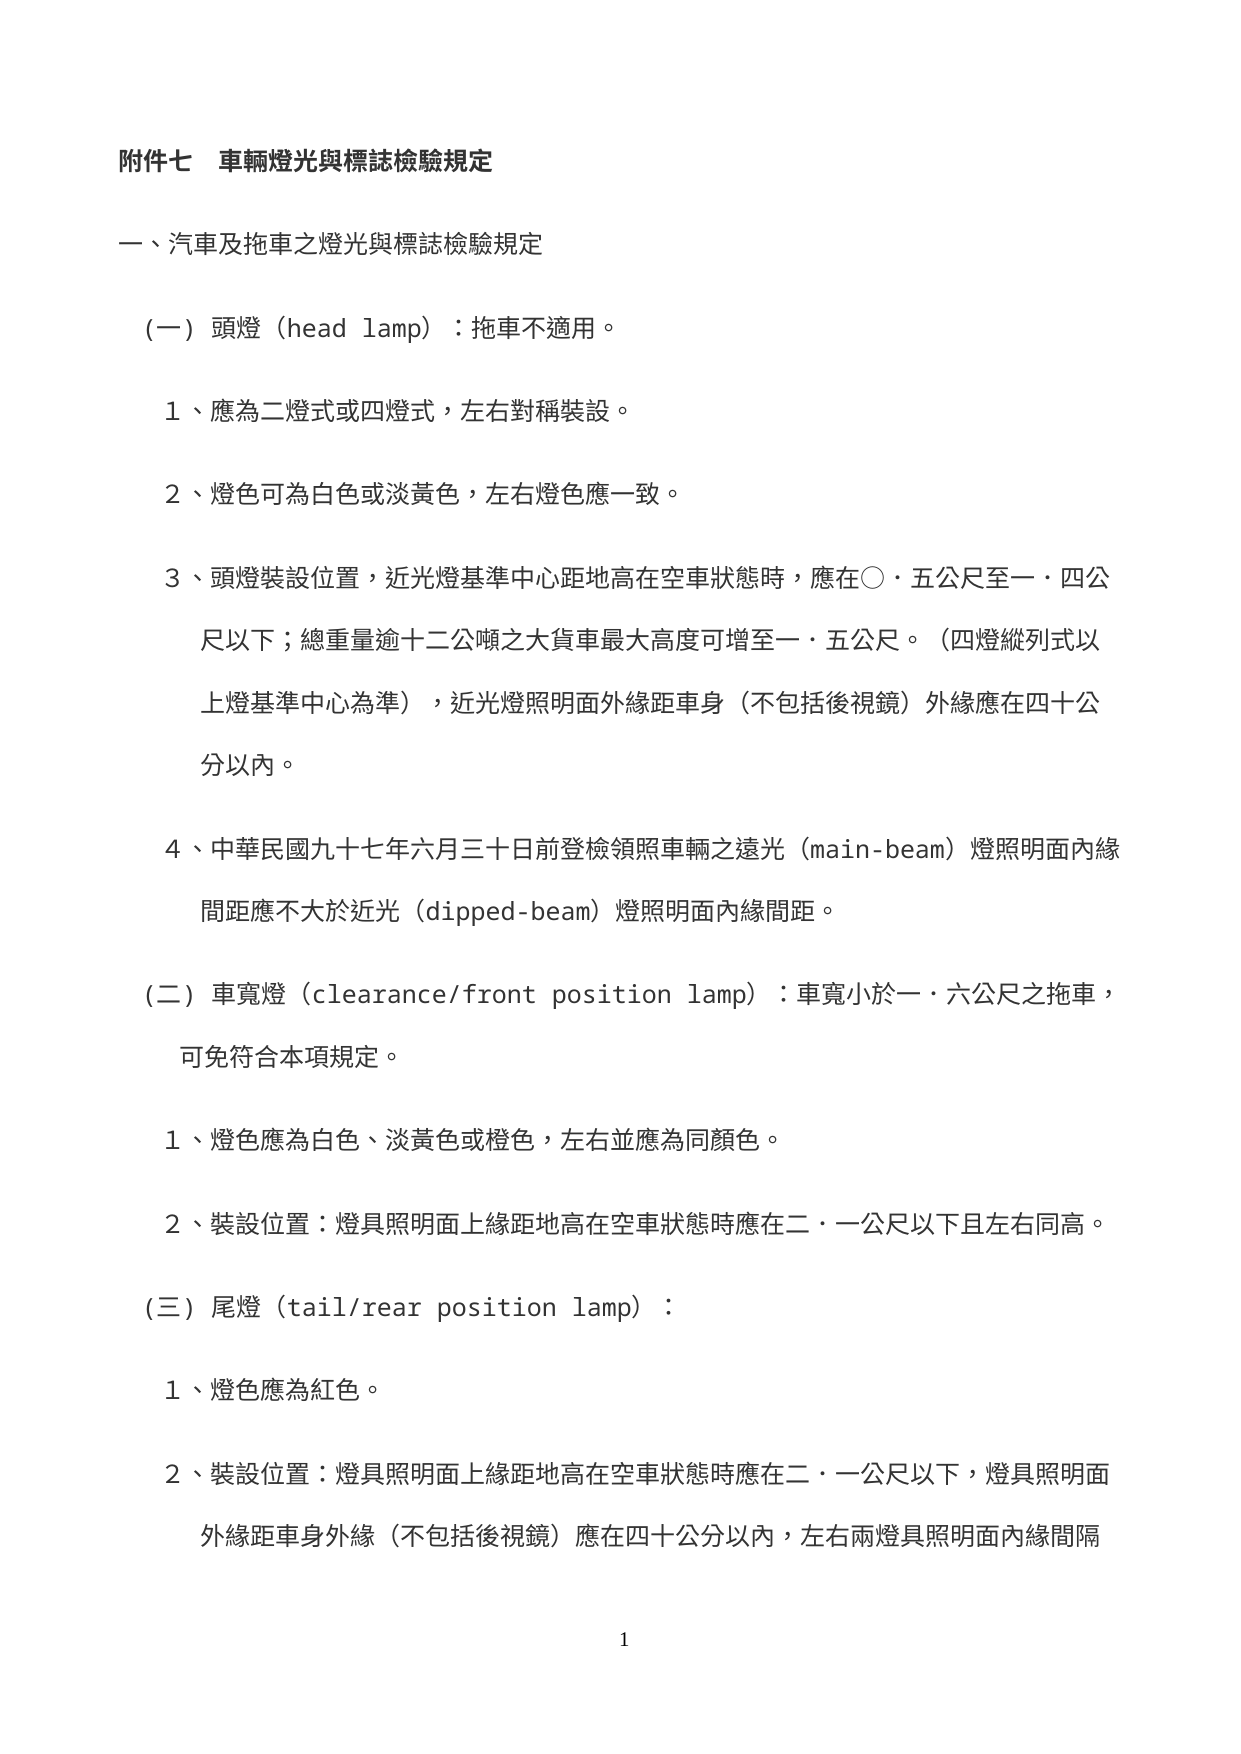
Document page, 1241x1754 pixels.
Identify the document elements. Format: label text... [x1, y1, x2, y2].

text (一) 頭燈（head lamp）：拖車不適用。 [142, 285, 1122, 347]
text ２、裝設位置：燈具照明面上緣距地高在空車狀態時應在二．一公尺以下，燈具照明面外緣距車身外緣（不包括後視鏡）應在四十公分以內，左右兩燈具照明面內緣間隔 [160, 1431, 1122, 1556]
text ２、裝設位置：燈具照明面上緣距地高在空車狀態時應在二．一公尺以下且左右同高。 [160, 1181, 1122, 1243]
text (三) 尾燈（tail/rear position lamp）： [142, 1264, 1122, 1326]
text (二) 車寬燈（clearance/front position lamp）：車寬小於一．六公尺之拖車，可免符合本項規定。 [142, 951, 1122, 1076]
text 一、汽車及拖車之燈光與標誌檢驗規定 [118, 201, 1122, 264]
text ４、中華民國九十七年六月三十日前登檢領照車輛之遠光（main-beam）燈照明面內緣間距應不大於近光（dipped-beam）燈照明面內緣間距。 [160, 806, 1122, 931]
text ３、頭燈裝設位置，近光燈基準中心距地高在空車狀態時，應在○．五公尺至一．四公尺以下；總重量逾十二公噸之大貨車最大高度可增至一．五公尺。（四燈縱列式以上燈基準中心為準），近光燈照明面外緣距車身（不包括後視鏡）外緣應在四十公分以內。 [160, 535, 1122, 785]
text ２、燈色可為白色或淡黃色，左右燈色應一致。 [160, 451, 1122, 514]
text １、燈色應為紅色。 [160, 1347, 1122, 1410]
text 附件七 車輛燈光與標誌檢驗規定 [118, 118, 1122, 181]
text １、燈色應為白色、淡黃色或橙色，左右並應為同顏色。 [160, 1097, 1122, 1160]
text １、應為二燈式或四燈式，左右對稱裝設。 [160, 368, 1122, 431]
